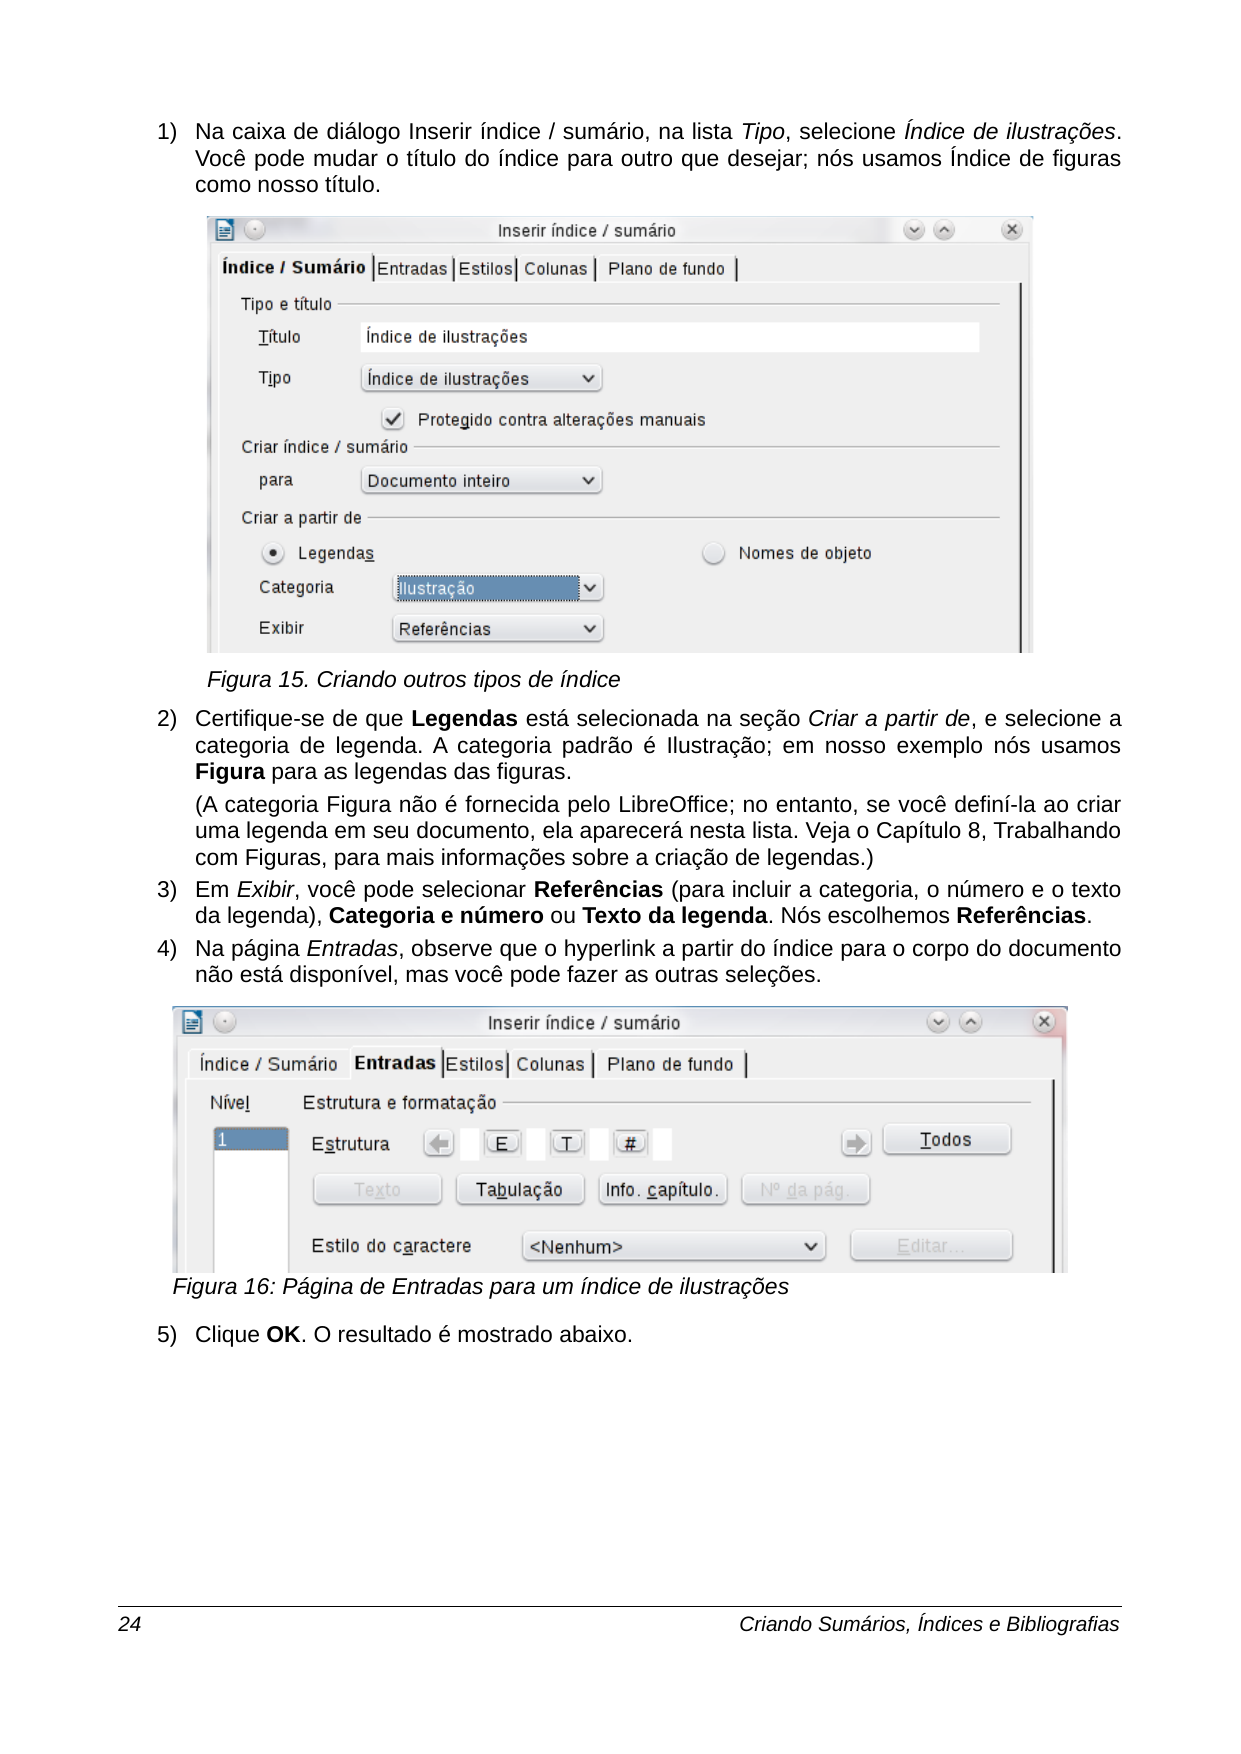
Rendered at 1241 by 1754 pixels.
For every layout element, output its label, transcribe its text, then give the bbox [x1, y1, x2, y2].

text Figura 15. Criando outros tipos de índice [207, 666, 1033, 692]
picture [172, 1006, 1068, 1273]
list Certifique-se de que Legendas está selecionada na seção Criar a partir de, e selecione a categoria de legenda. A categoria padrão é Ilustração; em nosso exemplo nós usamos Figura para as legendas das figuras. [177, 705, 1122, 784]
text Figura 16: Página de Entradas para um índice de ilustrações [172, 1273, 1068, 1299]
list Clique OK. O resultado é mostrado abaixo. [177, 1321, 1122, 1347]
picture [206, 216, 1034, 653]
list Na caixa de diálogo Inserir índice / sumário, na lista Tipo, selecione Índice de ilustrações. Você pode mudar o título do índice para outro que desejar; nós usamos Índice de figuras como nosso título. [177, 118, 1122, 197]
list Em Exibir, você pode selecionar Referências (para incluir a categoria, o número e o texto da legenda), Categoria e número ou Texto da legenda. Nós escolhemos Referências. [177, 876, 1122, 929]
list Na página Entradas, observe que o hyperlink a partir do índice para o corpo do documento não está disponível, mas você pode fazer as outras seleções. [177, 935, 1122, 988]
list (A categoria Figura não é fornecida pelo LibreOffice; no entanto, se você definí-la ao criar uma legenda em seu documento, ela aparecerá nesta lista. Veja o Capítulo 8, Trabalhando com Figuras, para mais informações sobre a criação de legendas.) [195, 791, 1122, 870]
